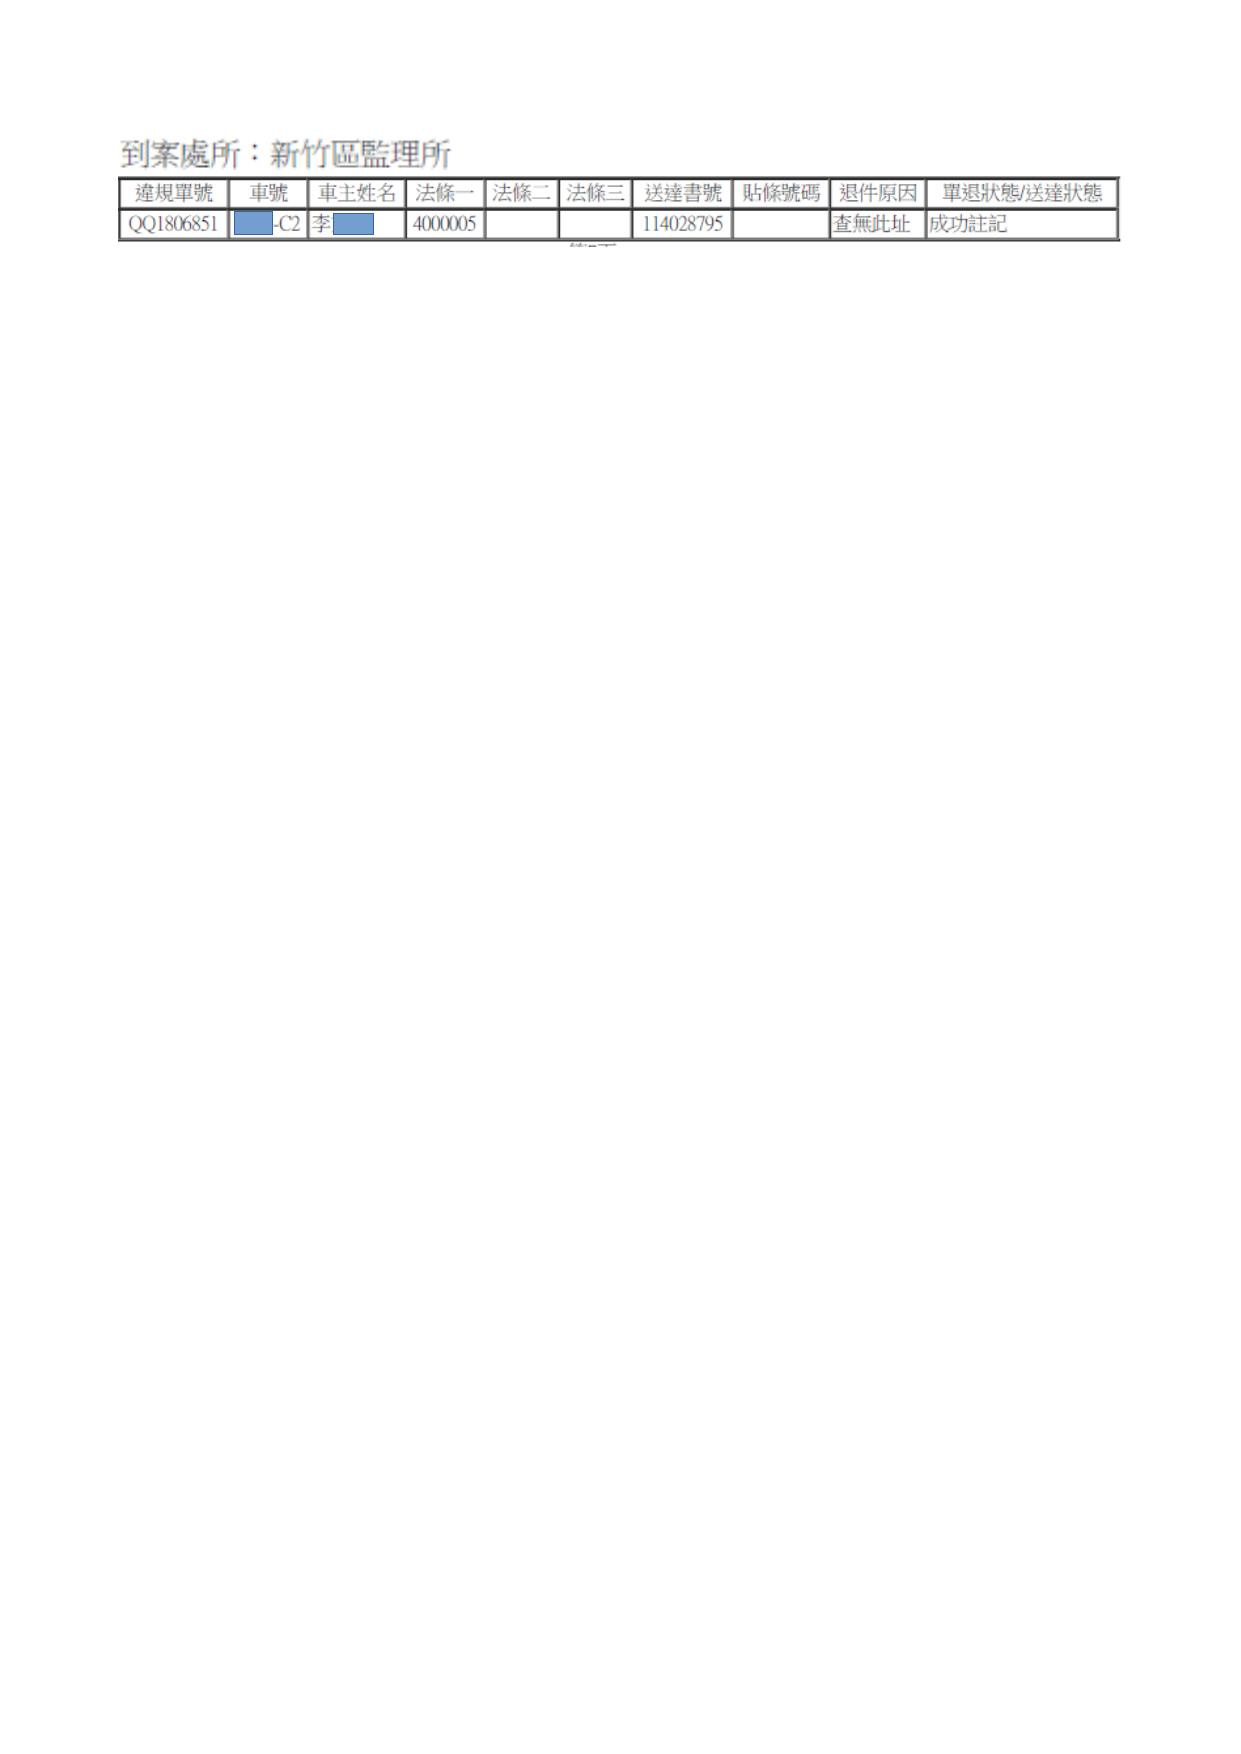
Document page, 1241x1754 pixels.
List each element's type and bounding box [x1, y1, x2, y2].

picture [118, 175, 1123, 247]
picture [111, 129, 474, 170]
